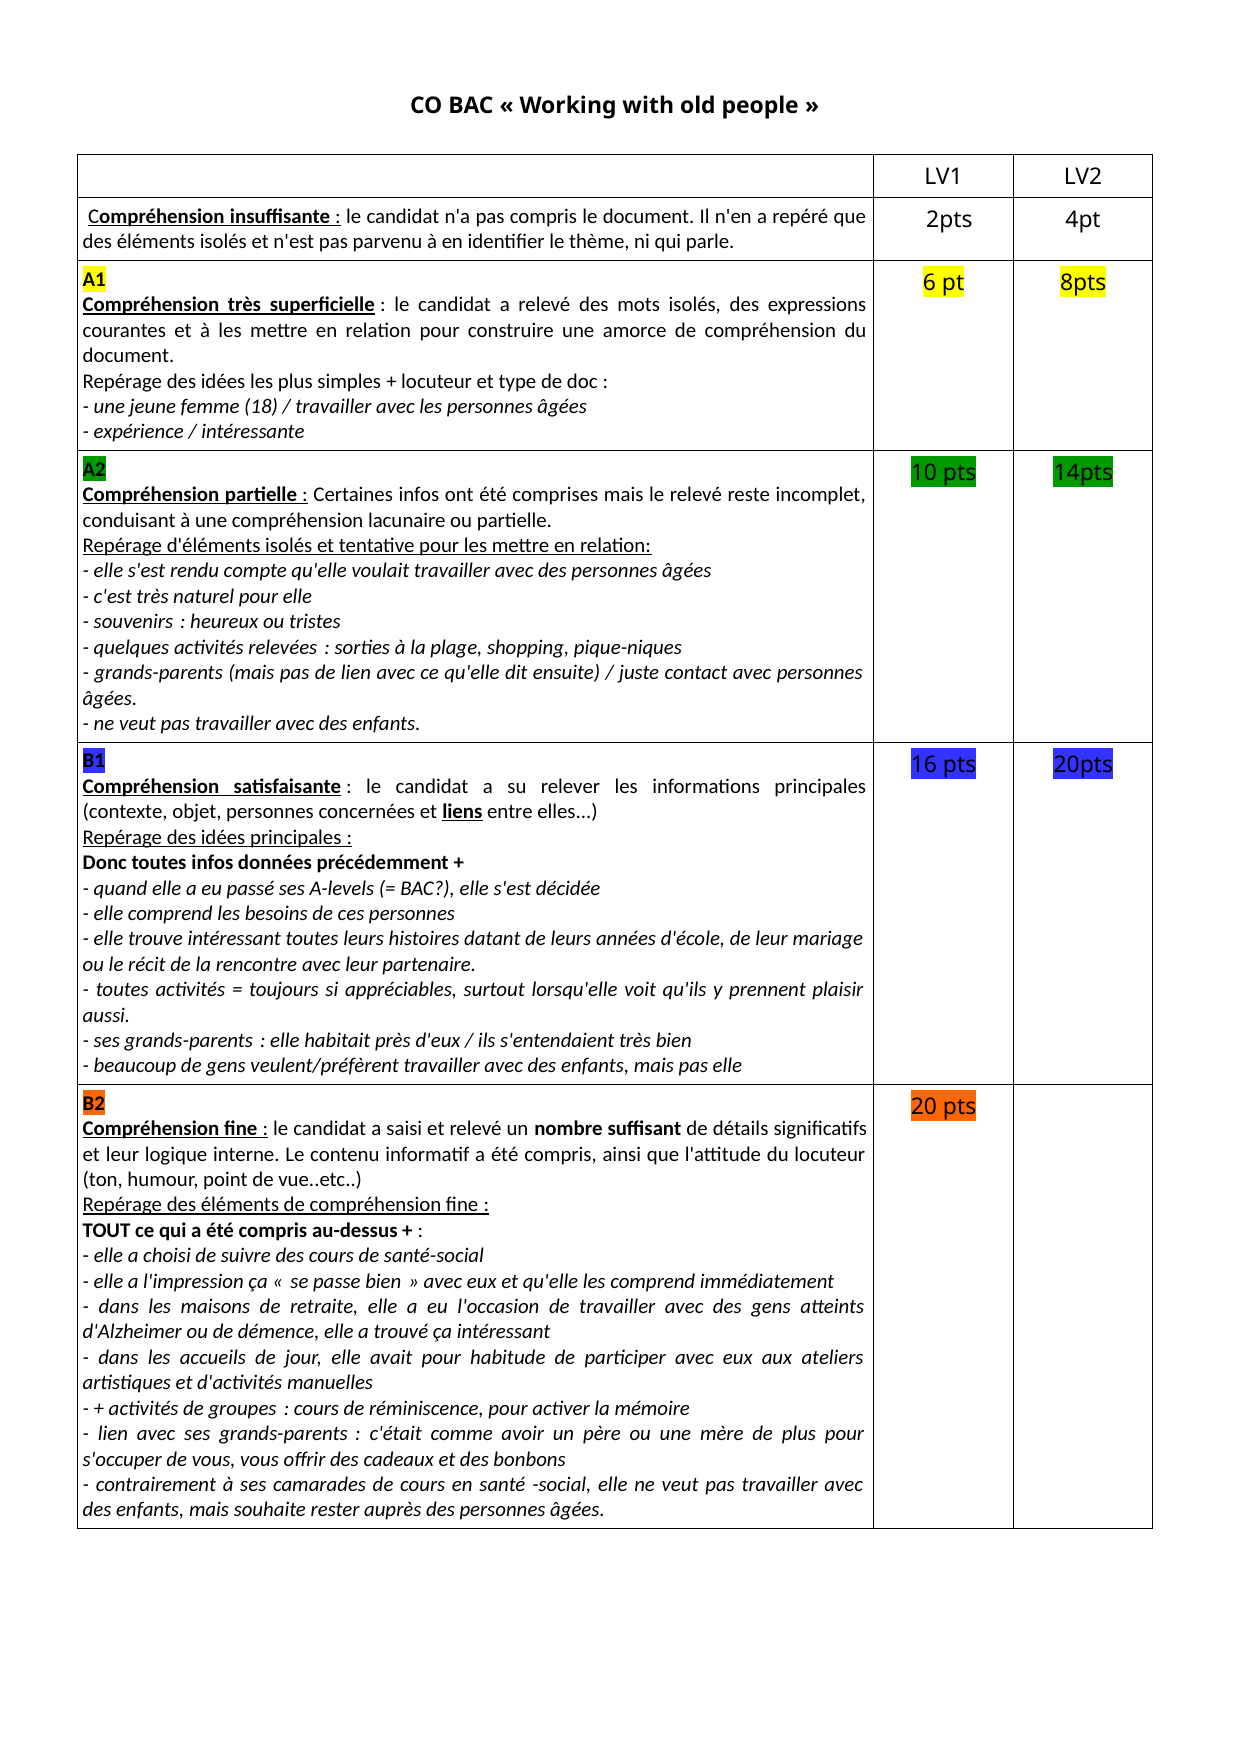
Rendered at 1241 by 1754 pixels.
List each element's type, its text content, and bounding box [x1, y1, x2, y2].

table_cell 6 pt [874, 261, 1013, 450]
table_cell 10 pts [874, 451, 1013, 741]
table_cell Compréhension insuffisante : le candidat n'a pas compris le document. Il n'en a repéré que des éléments isolés et n'est pas parvenu à en identifier le thème, ni qui parle. [78, 198, 873, 260]
table_header LV1 [874, 155, 1013, 197]
table_cell 14pts [1014, 451, 1152, 741]
table_header LV2 [1014, 155, 1152, 197]
table_cell B1 Compréhension satisfaisante : le candidat a su relever les informations principales (contexte, objet, personnes concernées et liens entre elles...) Repérage des idées principales : Donc toutes infos données précédemment + - quand elle a eu passé ses A-levels (= BAC?), elle s'est décidée - elle comprend les besoins de ces personnes - elle trouve intéressant toutes leurs histoires datant de leurs années d'école, de leur mariage ou le récit de la rencontre avec leur partenaire. - toutes activités = toujours si appréciables, surtout lorsqu'elle voit qu'ils y prennent plaisir aussi. - ses grands-parents : elle habitait près d'eux / ils s'entendaient très bien - beaucoup de gens veulent/préfèrent travailler avec des enfants, mais pas elle [78, 743, 873, 1084]
table_cell [1014, 1085, 1152, 1528]
table_cell 20pts [1014, 743, 1152, 1084]
text CO BAC « Working with old people » [77, 88, 1152, 120]
table_cell 20 pts [874, 1085, 1013, 1528]
table_cell 16 pts [874, 743, 1013, 1084]
table_cell B2 Compréhension fine : le candidat a saisi et relevé un nombre suffisant de détails significatifs et leur logique interne. Le contenu informatif a été compris, ainsi que l'attitude du locuteur (ton, humour, point de vue..etc..) Repérage des éléments de compréhension fine : TOUT ce qui a été compris au-dessus + : - elle a choisi de suivre des cours de santé-social - elle a l'impression ça « se passe bien » avec eux et qu'elle les comprend immédiatement - dans les maisons de retraite, elle a eu l'occasion de travailler avec des gens atteints d'Alzheimer ou de démence, elle a trouvé ça intéressant - dans les accueils de jour, elle avait pour habitude de participer avec eux aux ateliers artistiques et d'activités manuelles - + activités de groupes : cours de réminiscence, pour activer la mémoire - lien avec ses grands-parents : c'était comme avoir un père ou une mère de plus pour s'occuper de vous, vous offrir des cadeaux et des bonbons - contrairement à ses camarades de cours en santé -social, elle ne veut pas travailler avec des enfants, mais souhaite rester auprès des personnes âgées. [78, 1085, 873, 1528]
table_cell 4pt [1014, 198, 1152, 260]
table_cell A2 Compréhension partielle : Certaines infos ont été comprises mais le relevé reste incomplet, conduisant à une compréhension lacunaire ou partielle. Repérage d'éléments isolés et tentative pour les mettre en relation: - elle s'est rendu compte qu'elle voulait travailler avec des personnes âgées - c'est très naturel pour elle - souvenirs : heureux ou tristes - quelques activités relevées : sorties à la plage, shopping, pique-niques - grands-parents (mais pas de lien avec ce qu'elle dit ensuite) / juste contact avec personnes âgées. - ne veut pas travailler avec des enfants. [78, 451, 873, 741]
table_cell 2pts [874, 198, 1013, 260]
table_cell A1 Compréhension très superficielle : le candidat a relevé des mots isolés, des expressions courantes et à les mettre en relation pour construire une amorce de compréhension du document. Repérage des idées les plus simples + locuteur et type de doc : - une jeune femme (18) / travailler avec les personnes âgées - expérience / intéressante [78, 261, 873, 450]
table_header [78, 155, 873, 197]
table_cell 8pts [1014, 261, 1152, 450]
